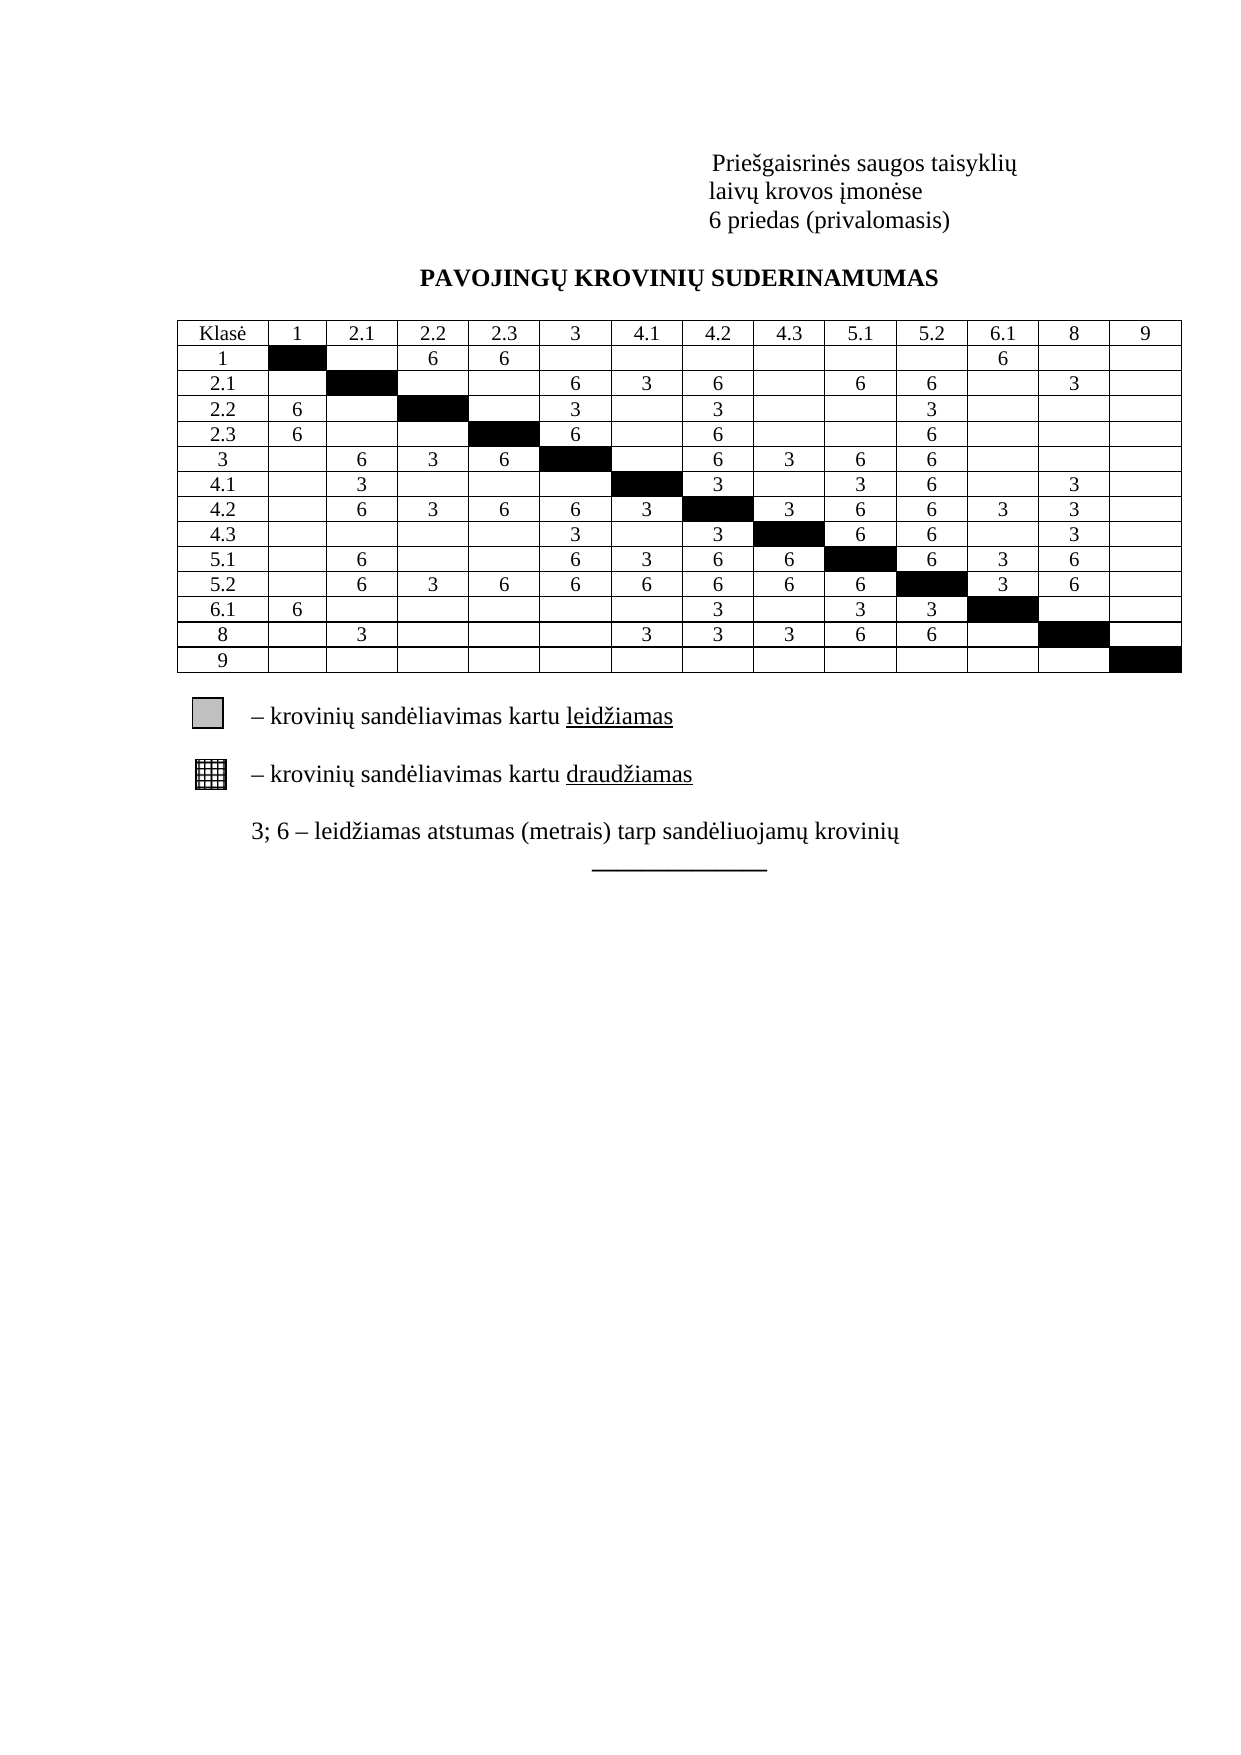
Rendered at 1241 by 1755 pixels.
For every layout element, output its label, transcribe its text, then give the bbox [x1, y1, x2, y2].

table_cell 3 [1039, 472, 1109, 496]
table_cell 3 [825, 597, 896, 621]
table_cell 3 [683, 472, 753, 496]
table_cell 6 [683, 371, 753, 395]
table_cell 6 [897, 623, 967, 646]
table_cell 3 [897, 597, 967, 621]
table_cell [968, 371, 1038, 395]
table_cell 3 [398, 447, 468, 471]
table_cell [825, 422, 896, 446]
table_cell [469, 623, 539, 646]
table_cell [612, 346, 682, 370]
table_cell 3 [683, 623, 753, 646]
table_cell [612, 396, 682, 421]
table_cell 3 [612, 497, 682, 521]
table_cell [683, 497, 753, 521]
table_cell [1039, 346, 1109, 370]
table_cell [540, 597, 611, 621]
table_cell [968, 522, 1038, 546]
table_cell [968, 597, 1038, 621]
table_header 1 [269, 321, 326, 345]
table_cell [897, 346, 967, 370]
table_cell [269, 497, 326, 521]
table_cell [269, 522, 326, 546]
table_cell [754, 396, 824, 421]
table_cell [683, 648, 753, 672]
table_cell [469, 472, 539, 496]
table_cell 3 [683, 522, 753, 546]
table_cell [398, 396, 468, 421]
table_cell [540, 648, 611, 672]
table_cell [1110, 597, 1181, 621]
table_cell 6 [897, 422, 967, 446]
table_cell [1110, 396, 1181, 421]
table_cell 6.1 [178, 597, 268, 621]
table_cell [1039, 422, 1109, 446]
table_cell 2.3 [178, 422, 268, 446]
table_cell 6 [269, 422, 326, 446]
table_cell [269, 447, 326, 471]
table_cell [1110, 497, 1181, 521]
text – krovinių sandėliavimas kartu draudžiamas [227, 759, 1181, 788]
table_cell 6 [469, 572, 539, 596]
table_cell [754, 346, 824, 370]
table_cell 6 [825, 497, 896, 521]
table_cell [327, 396, 397, 421]
table_cell 6 [825, 623, 896, 646]
table_cell 3 [540, 522, 611, 546]
table_cell [540, 623, 611, 646]
table_cell [1039, 396, 1109, 421]
text 6 priedas (privalomasis) [177, 205, 1181, 234]
table_cell 6 [825, 572, 896, 596]
table_cell 2.2 [178, 396, 268, 421]
table_cell [398, 648, 468, 672]
text ______________ [177, 845, 1181, 874]
table_cell 6 [683, 547, 753, 571]
table_cell 2.1 [178, 371, 268, 395]
table_cell 6 [897, 497, 967, 521]
table_header 4.1 [612, 321, 682, 345]
table_cell [1110, 572, 1181, 596]
table_cell 6 [897, 447, 967, 471]
table_cell 6 [269, 396, 326, 421]
table_cell 6 [683, 572, 753, 596]
table_cell 3 [178, 447, 268, 471]
table_cell [469, 547, 539, 571]
table_cell 6 [398, 346, 468, 370]
table_cell 6 [754, 572, 824, 596]
table_cell 3 [968, 497, 1038, 521]
table_cell [327, 422, 397, 446]
table_cell [327, 371, 397, 395]
table_cell [968, 447, 1038, 471]
table_cell 3 [612, 371, 682, 395]
table_cell [327, 597, 397, 621]
table_cell [269, 623, 326, 646]
table_cell 3 [612, 547, 682, 571]
table_cell 6 [754, 547, 824, 571]
table_cell 6 [968, 346, 1038, 370]
table_cell 6 [612, 572, 682, 596]
table_cell [469, 422, 539, 446]
table_cell [269, 572, 326, 596]
table_cell [1110, 422, 1181, 446]
table_cell [398, 371, 468, 395]
table_cell [754, 422, 824, 446]
table_cell [754, 522, 824, 546]
table_cell 6 [540, 547, 611, 571]
table_cell [398, 522, 468, 546]
table_cell [469, 597, 539, 621]
table_cell [612, 447, 682, 471]
table_cell 4.2 [178, 497, 268, 521]
table_cell 3 [1039, 522, 1109, 546]
table_header 3 [540, 321, 611, 345]
table_cell 6 [327, 447, 397, 471]
table_cell [269, 547, 326, 571]
table_cell [1039, 597, 1109, 621]
table_cell [1110, 547, 1181, 571]
table_cell 3 [968, 547, 1038, 571]
table_cell 6 [1039, 547, 1109, 571]
table_cell [968, 396, 1038, 421]
table_cell [968, 648, 1038, 672]
table_header 8 [1039, 321, 1109, 345]
table_cell [398, 623, 468, 646]
table_cell [825, 648, 896, 672]
table_cell [398, 472, 468, 496]
table_cell 3 [754, 623, 824, 646]
text laivų krovos įmonėse [177, 176, 1181, 205]
table_header 6.1 [968, 321, 1038, 345]
table_cell [269, 371, 326, 395]
table_cell [754, 472, 824, 496]
table_cell [825, 346, 896, 370]
table_cell [540, 472, 611, 496]
text 3; 6 – leidžiamas atstumas (metrais) tarp sandėliuojamų krovinių [177, 816, 1181, 845]
table_cell 6 [540, 497, 611, 521]
table_cell [1039, 447, 1109, 471]
table_cell [968, 623, 1038, 646]
table_cell [1110, 648, 1181, 672]
table_header 2.2 [398, 321, 468, 345]
table_cell [269, 346, 326, 370]
table_cell 3 [683, 396, 753, 421]
table_cell [968, 472, 1038, 496]
table_cell 6 [469, 497, 539, 521]
table_cell [1110, 472, 1181, 496]
table_cell 3 [1039, 371, 1109, 395]
table_cell [540, 447, 611, 471]
table_cell [754, 597, 824, 621]
table_cell [469, 648, 539, 672]
table_cell 6 [825, 371, 896, 395]
table_header 5.1 [825, 321, 896, 345]
table_cell 6 [327, 547, 397, 571]
table_cell [612, 522, 682, 546]
table_cell [1039, 648, 1109, 672]
table_header 5.2 [897, 321, 967, 345]
table_cell 3 [1039, 497, 1109, 521]
table_cell 6 [897, 522, 967, 546]
table_cell 6 [327, 497, 397, 521]
table_cell [398, 597, 468, 621]
table_cell 4.1 [178, 472, 268, 496]
table_cell 6 [540, 371, 611, 395]
table_cell [825, 396, 896, 421]
table_cell 6 [897, 547, 967, 571]
table_cell 3 [754, 497, 824, 521]
table_header 2.3 [469, 321, 539, 345]
table_cell [1110, 623, 1181, 646]
table_cell 3 [825, 472, 896, 496]
table_cell 8 [178, 623, 268, 646]
table_cell [897, 572, 967, 596]
table_header 4.2 [683, 321, 753, 345]
table_cell 3 [897, 396, 967, 421]
table_cell 6 [540, 422, 611, 446]
table_cell [612, 648, 682, 672]
table_cell [612, 472, 682, 496]
table_cell 6 [825, 447, 896, 471]
table_cell 6 [327, 572, 397, 596]
table_header Klasė [178, 321, 268, 345]
table_cell 3 [398, 572, 468, 596]
table_cell 6 [825, 522, 896, 546]
table_cell 9 [178, 648, 268, 672]
table_cell [1110, 371, 1181, 395]
table_header 4.3 [754, 321, 824, 345]
table_cell 3 [540, 396, 611, 421]
table_cell 4.3 [178, 522, 268, 546]
table_cell [825, 547, 896, 571]
table_cell [754, 648, 824, 672]
table_cell [327, 522, 397, 546]
table_cell [469, 396, 539, 421]
table_cell 6 [683, 422, 753, 446]
table_cell [469, 522, 539, 546]
table_cell 3 [398, 497, 468, 521]
table_header 9 [1110, 321, 1181, 345]
text – krovinių sandėliavimas kartu leidžiamas [177, 701, 1181, 730]
table_cell [683, 346, 753, 370]
table_cell 6 [540, 572, 611, 596]
table_cell 6 [1039, 572, 1109, 596]
table_cell [612, 597, 682, 621]
table_cell [540, 346, 611, 370]
table_cell [327, 346, 397, 370]
table_cell 6 [469, 447, 539, 471]
table_cell [398, 422, 468, 446]
table_cell [1110, 346, 1181, 370]
table_cell [1110, 522, 1181, 546]
table_cell 3 [683, 597, 753, 621]
table_cell [1039, 623, 1109, 646]
table_cell 6 [683, 447, 753, 471]
table_cell 3 [754, 447, 824, 471]
table_cell 1 [178, 346, 268, 370]
table_cell 3 [968, 572, 1038, 596]
table_cell 6 [469, 346, 539, 370]
table_cell 6 [897, 371, 967, 395]
table_cell [398, 547, 468, 571]
table_cell 3 [327, 472, 397, 496]
table_cell 3 [612, 623, 682, 646]
table_cell [269, 648, 326, 672]
table_cell [968, 422, 1038, 446]
table_cell 6 [897, 472, 967, 496]
table_header 2.1 [327, 321, 397, 345]
table_cell [897, 648, 967, 672]
table_cell [327, 648, 397, 672]
text Pavojingų krovinių suderinamumas [177, 263, 1181, 291]
text Priešgaisrinės saugos taisyklių [448, 148, 1181, 176]
table_cell 5.2 [178, 572, 268, 596]
table_cell [1110, 447, 1181, 471]
table_cell 6 [269, 597, 326, 621]
table_cell [754, 371, 824, 395]
table_cell 3 [327, 623, 397, 646]
table_cell [612, 422, 682, 446]
table_cell [469, 371, 539, 395]
table_cell [269, 472, 326, 496]
table_cell 5.1 [178, 547, 268, 571]
